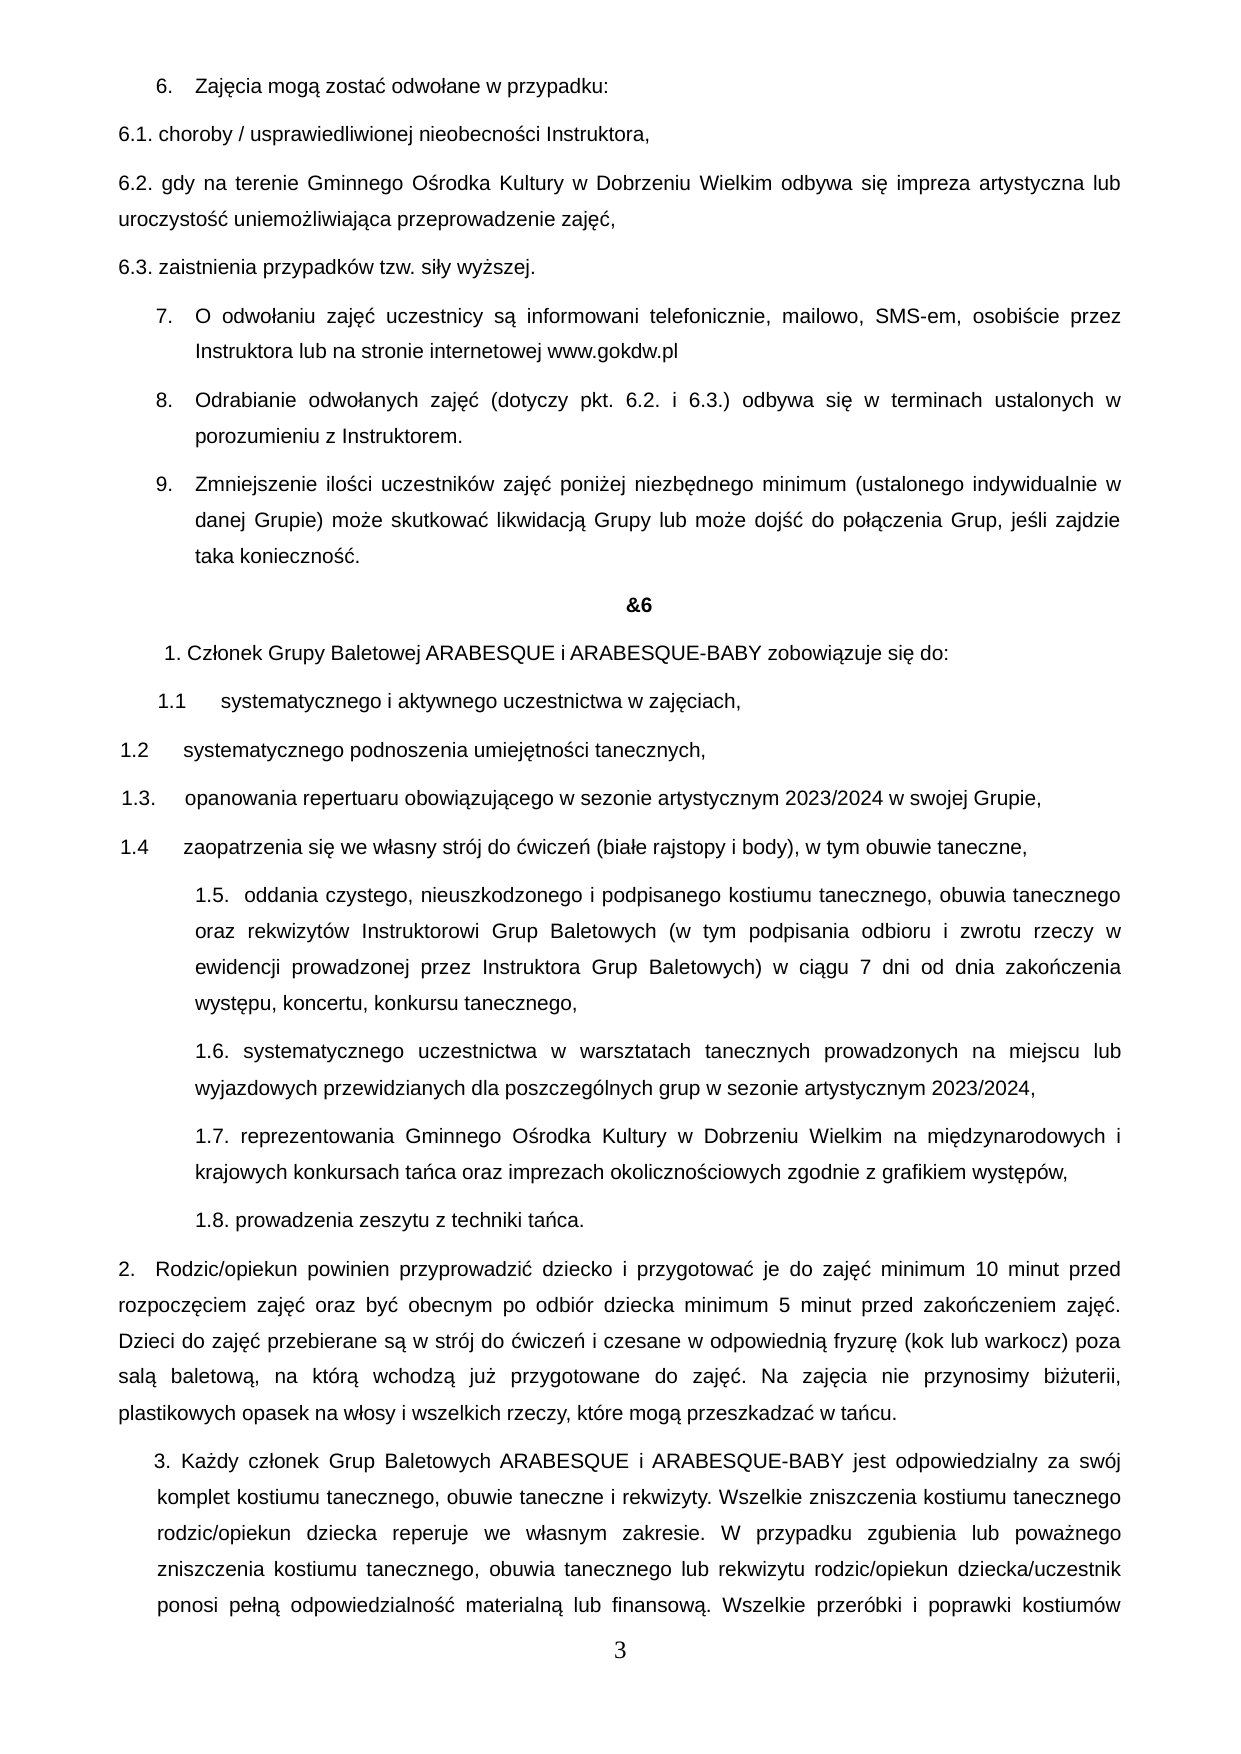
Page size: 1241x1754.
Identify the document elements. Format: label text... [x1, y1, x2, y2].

text 1.3. opanowania repertuaru obowiązującego w sezonie artystycznym 2023/2024 w swojej Grupie, [121, 786, 1122, 810]
text 1.8. prowadzenia zeszytu z techniki tańca. [195, 1208, 1122, 1232]
list O odwołaniu zajęć uczestnicy są informowani telefonicznie, mailowo, SMS-em, osobiście przez Instruktora lub na stronie internetowej www.gokdw.pl [156, 303, 1122, 363]
text 6.3. zaistnienia przypadków tzw. siły wyższej. [118, 255, 1122, 279]
text 1.7. reprezentowania Gminnego Ośrodka Kultury w Dobrzeniu Wielkim na międzynarodowych i krajowych konkursach tańca oraz imprezach okolicznościowych zgodnie z grafikiem występów, [195, 1124, 1122, 1184]
text 1.4 zaopatrzenia się we własny strój do ćwiczeń (białe rajstopy i body), w tym obuwie taneczne, [120, 835, 1122, 859]
text 1.2 systematycznego podnoszenia umiejętności tanecznych, [120, 738, 1122, 762]
list Zajęcia mogą zostać odwołane w przypadku: [156, 74, 1122, 98]
text 1.1 systematycznego i aktywnego uczestnictwa w zajęciach, [157, 689, 1122, 713]
text 1.5. oddania czystego, nieuszkodzonego i podpisanego kostiumu tanecznego, obuwia tanecznego oraz rekwizytów Instruktorowi Grup Baletowych (w tym podpisania odbioru i zwrotu rzeczy w ewidencji prowadzonej przez Instruktora Grup Baletowych) w ciągu 7 dni od dnia zakończenia występu, koncertu, konkursu tanecznego, [195, 883, 1122, 1015]
list Odrabianie odwołanych zajęć (dotyczy pkt. 6.2. i 6.3.) odbywa się w terminach ustalonych w porozumieniu z Instruktorem. [156, 388, 1122, 448]
list Zmniejszenie ilości uczestników zajęć poniżej niezbędnego minimum (ustalonego indywidualnie w danej Grupie) może skutkować likwidacją Grupy lub może dojść do połączenia Grup, jeśli zajdzie taka konieczność. [156, 472, 1122, 568]
text 3. Każdy członek Grup Baletowych ARABESQUE i ARABESQUE-BABY jest odpowiedzialny za swój komplet kostiumu tanecznego, obuwie taneczne i rekwizyty. Wszelkie zniszczenia kostiumu tanecznego rodzic/opiekun dziecka reperuje we własnym zakresie. W przypadku zgubienia lub poważnego zniszczenia kostiumu tanecznego, obuwia tanecznego lub rekwizytu rodzic/opiekun dziecka/uczestnik ponosi pełną odpowiedzialność materialną lub finansową. Wszelkie przeróbki i poprawki kostiumów [154, 1449, 1122, 1616]
text &6 [156, 592, 1122, 616]
text 6.1. choroby / usprawiedliwionej nieobecności Instruktora, [118, 122, 1122, 146]
text 1. Członek Grupy Baletowej ARABESQUE i ARABESQUE-BABY zobowiązuje się do: [152, 641, 1122, 665]
text 6.2. gdy na terenie Gminnego Ośrodka Kultury w Dobrzeniu Wielkim odbywa się impreza artystyczna lub uroczystość uniemożliwiająca przeprowadzenie zajęć, [118, 171, 1122, 231]
text 1.6. systematycznego uczestnictwa w warsztatach tanecznych prowadzonych na miejscu lub wyjazdowych przewidzianych dla poszczególnych grup w sezonie artystycznym 2023/2024, [195, 1039, 1122, 1099]
text 2. Rodzic/opiekun powinien przyprowadzić dziecko i przygotować je do zajęć minimum 10 minut przed rozpoczęciem zajęć oraz być obecnym po odbiór dziecka minimum 5 minut przed zakończeniem zajęć. Dzieci do zajęć przebierane są w strój do ćwiczeń i czesane w odpowiednią fryzurę (kok lub warkocz) poza salą baletową, na którą wchodzą już przygotowane do zajęć. Na zajęcia nie przynosimy biżuterii, plastikowych opasek na włosy i wszelkich rzeczy, które mogą przeszkadzać w tańcu. [118, 1257, 1122, 1424]
